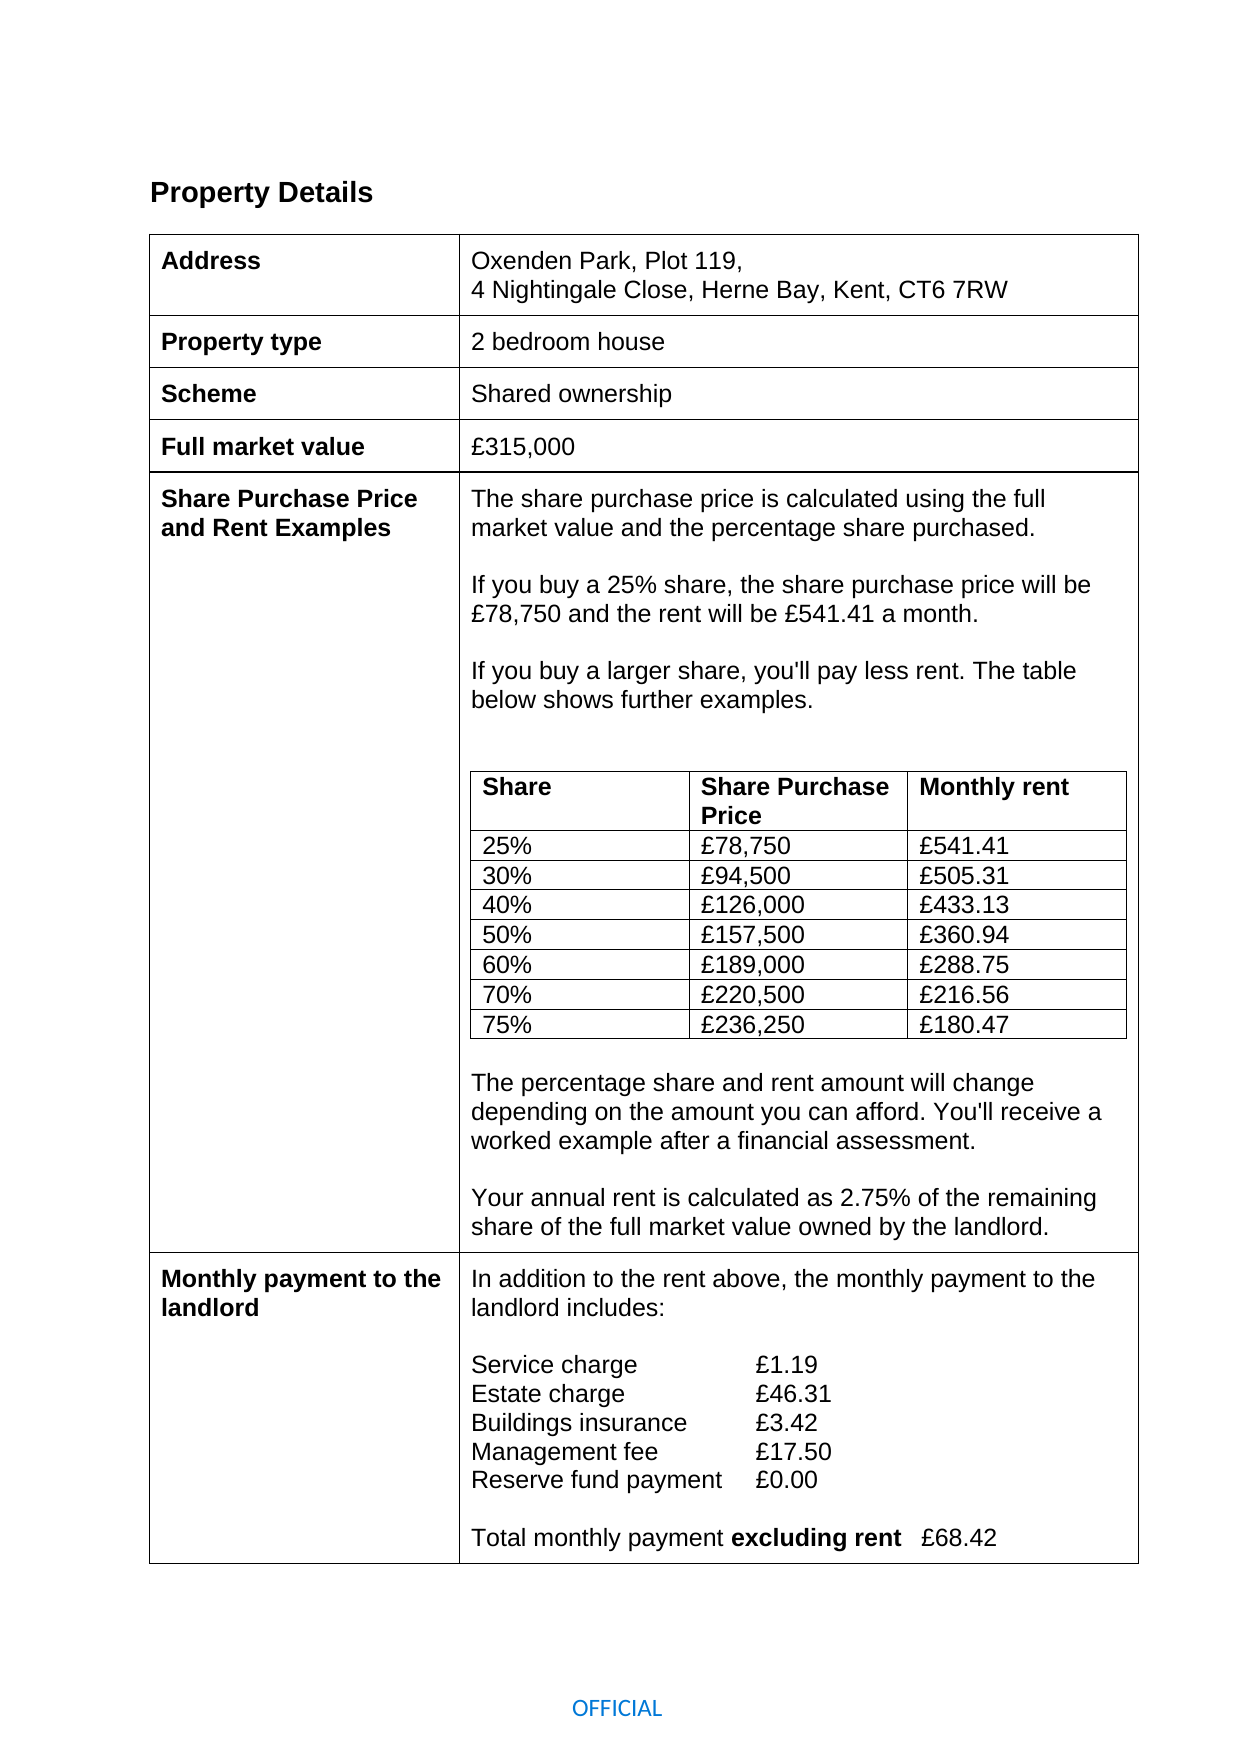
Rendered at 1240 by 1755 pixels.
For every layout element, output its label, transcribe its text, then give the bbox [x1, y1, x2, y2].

table_cell 70% [471, 980, 689, 1008]
table_cell £360.94 [908, 920, 1126, 949]
table_cell 50% [471, 920, 689, 949]
table_cell Property type [150, 316, 459, 367]
table_cell 75% [471, 1010, 689, 1038]
table_cell £157,500 [690, 920, 907, 949]
table_cell Full market value [150, 420, 459, 471]
table_header Monthly rent [908, 772, 1126, 830]
table_cell £541.41 [908, 831, 1126, 859]
table_cell 25% [471, 831, 689, 859]
table_cell 60% [471, 950, 689, 979]
table_cell £94,500 [690, 861, 907, 889]
table_cell £315,000 [460, 420, 1138, 471]
table_cell 30% [471, 861, 689, 889]
table_cell 2 bedroom house [460, 316, 1138, 367]
table_cell £180.47 [908, 1010, 1126, 1038]
table_cell £216.56 [908, 980, 1126, 1008]
table_cell Scheme [150, 368, 459, 419]
table_header Oxenden Park, Plot 119, 4 Nightingale Close, Herne Bay, Kent, CT6 7RW [460, 235, 1138, 314]
table_cell 40% [471, 890, 689, 919]
table_cell Share Purchase Price and Rent Examples [150, 473, 459, 1252]
table_header Share Purchase Price [690, 772, 907, 830]
table_cell £189,000 [690, 950, 907, 979]
table_cell £126,000 [690, 890, 907, 919]
table_cell Shared ownership [460, 368, 1138, 419]
table_cell £505.31 [908, 861, 1126, 889]
table_cell In addition to the rent above, the monthly payment to the landlord includes: Service charge £1.19 Estate charge £46.31 Buildings insurance £3.42 Management fee £17.50 Reserve fund payment £0.00 Total monthly payment excluding rent £68.42 [460, 1253, 1138, 1563]
table_cell The share purchase price is calculated using the full market value and the percentage share purchased. If you buy a 25% share, the share purchase price will be £78,750 and the rent will be £541.41 a month. If you buy a larger share, you'll pay less rent. The table below shows further examples. The percentage share and rent amount will change depending on the amount you can afford. You'll receive a worked example after a financial assessment. Your annual rent is calculated as 2.75% of the remaining share of the full market value owned by the landlord. [460, 473, 1138, 1252]
table_cell £288.75 [908, 950, 1126, 979]
table_cell £433.13 [908, 890, 1126, 919]
table_cell £78,750 [690, 831, 907, 859]
table_cell Monthly payment to the landlord [150, 1253, 459, 1563]
table_cell £220,500 [690, 980, 907, 1008]
table_header Share [471, 772, 689, 830]
text Property Details [150, 175, 1089, 208]
table_header Address [150, 235, 459, 314]
table_cell £236,250 [690, 1010, 907, 1038]
